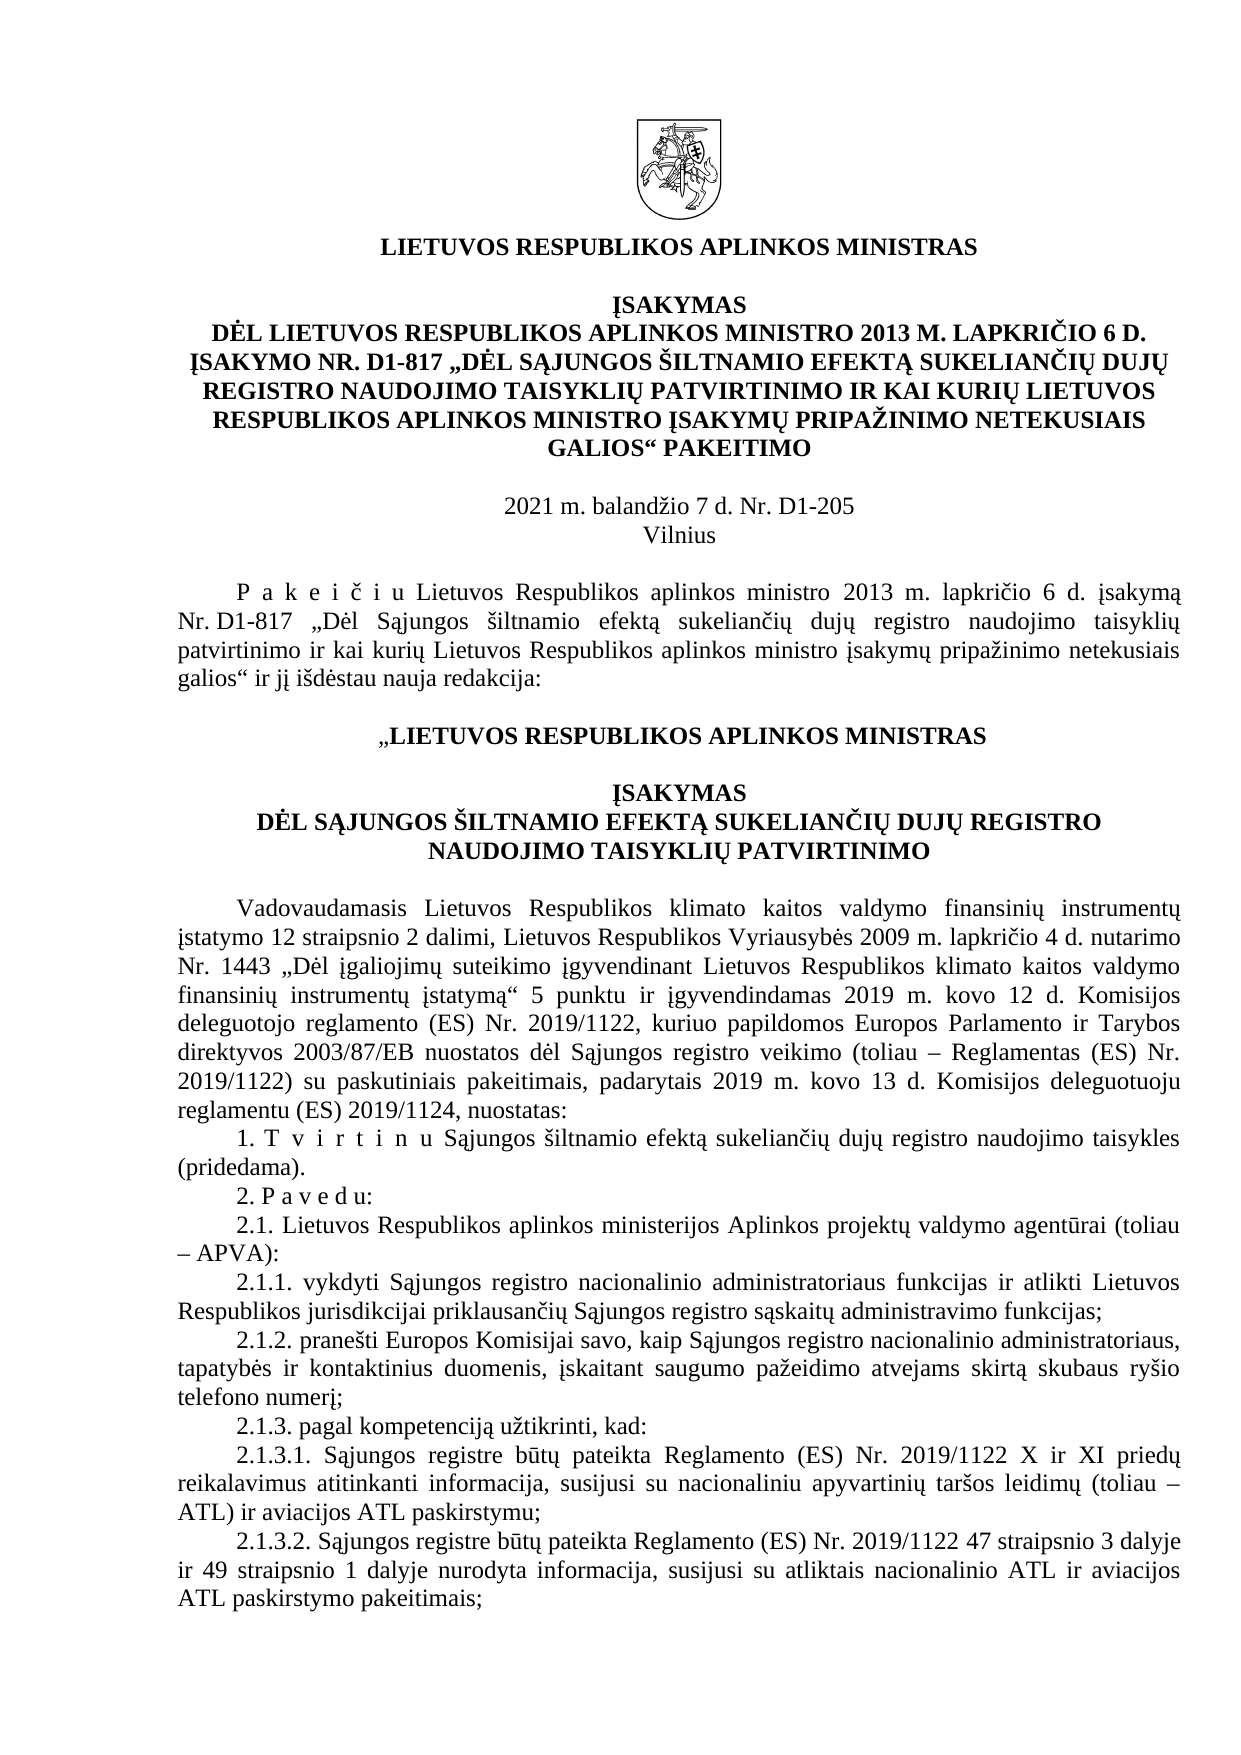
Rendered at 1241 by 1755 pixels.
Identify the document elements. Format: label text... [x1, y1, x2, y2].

text 2.1.3.2. Sąjungos registre būtų pateikta Reglamento (ES) Nr. 2019/1122 47 straipsnio 3 dalyje ir 49 straipsnio 1 dalyje nurodyta informacija, susijusi su atliktais nacionalinio ATL ir aviacijos ATL paskirstymo pakeitimais; [177, 1526, 1181, 1612]
text ĮSAKYMAS [177, 778, 1181, 807]
text 2.1. Lietuvos Respublikos aplinkos ministerijos Aplinkos projektų valdymo agentūrai (toliau – APVA): [177, 1210, 1181, 1267]
text LIETUVOS RESPUBLIKOS APLINKOS MINISTRAS [177, 232, 1181, 261]
text 2.1.1. vykdyti Sąjungos registro nacionalinio administratoriaus funkcijas ir atlikti Lietuvos Respublikos jurisdikcijai priklausančių Sąjungos registro sąskaitų administravimo funkcijas; [177, 1267, 1181, 1325]
text P a k e i č i u Lietuvos Respublikos aplinkos ministro 2013 m. lapkričio 6 d. įsakymą Nr. D1‑817 „Dėl Sąjungos šiltnamio efektą sukeliančių dujų registro naudojimo taisyklių patvirtinimo ir kai kurių Lietuvos Respublikos aplinkos ministro įsakymų pripažinimo netekusiais galios“ ir jį išdėstau nauja redakcija: [177, 577, 1181, 692]
text 2.1.3. pagal kompetenciją užtikrinti, kad: [177, 1411, 1181, 1440]
text Vadovaudamasis Lietuvos Respublikos klimato kaitos valdymo finansinių instrumentų įstatymo 12 straipsnio 2 dalimi, Lietuvos Respublikos Vyriausybės 2009 m. lapkričio 4 d. nutarimo Nr. 1443 „Dėl įgaliojimų suteikimo įgyvendinant Lietuvos Respublikos klimato kaitos valdymo finansinių instrumentų įstatymą“ 5 punktu ir įgyvendindamas 2019 m. kovo 12 d. Komisijos deleguotojo reglamento (ES) Nr. 2019/1122, kuriuo papildomos Europos Parlamento ir Tarybos direktyvos 2003/87/EB nuostatos dėl Sąjungos registro veikimo (toliau – Reglamentas (ES) Nr. 2019/1122) su paskutiniais pakeitimais, padarytais 2019 m. kovo 13 d. Komisijos deleguotuoju reglamentu (ES) 2019/1124, nuostatas: [177, 893, 1181, 1123]
text 2021 m. balandžio 7 d. Nr. D1-205 [177, 491, 1181, 520]
text DĖL SĄJUNGOS ŠILTNAMIO EFEKTĄ SUKELIANČIŲ DUJŲ REGISTRO NAUDOJIMO TAISYKLIŲ PATVIRTINIMO [177, 807, 1181, 865]
text DĖL lietuvos respublikos aplinkos ministro 2013 m. lapkričio 6 d. įsakymo nr. d1-817 „Dėl SĄJUNGOS ŠILTNAMIO EFEKTĄ SUKELIANČIŲ DUJŲ REGISTRO NAUDOJIMO TAISYKLIŲ PATVIRTINIMO IR KAI KURIŲ LIETUVOS RESPUBLIKOS APLINKOS MINISTRO ĮSAKYMŲ PRIPAŽINIMO NETEKUSIAIS GALIOS“ pakeitimo [177, 318, 1181, 462]
text 2.1.3.1. Sąjungos registre būtų pateikta Reglamento (ES) Nr. 2019/1122 X ir XI priedų reikalavimus atitinkanti informacija, susijusi su nacionaliniu apyvartinių taršos leidimų (toliau – ATL) ir aviacijos ATL paskirstymu; [177, 1440, 1181, 1526]
text „LIETUVOS RESPUBLIKOS APLINKOS MINISTRAS [177, 721, 1181, 750]
text ĮSAKYMAS [177, 290, 1181, 318]
text Vilnius [177, 520, 1181, 548]
text 2. P a v e d u: [177, 1181, 1181, 1210]
text 2.1.2. pranešti Europos Komisijai savo, kaip Sąjungos registro nacionalinio administratoriaus, tapatybės ir kontaktinius duomenis, įskaitant saugumo pažeidimo atvejams skirtą skubaus ryšio telefono numerį; [177, 1325, 1181, 1411]
text 1. T v i r t i n u Sąjungos šiltnamio efektą sukeliančių dujų registro naudojimo taisykles (pridedama). [177, 1123, 1181, 1181]
